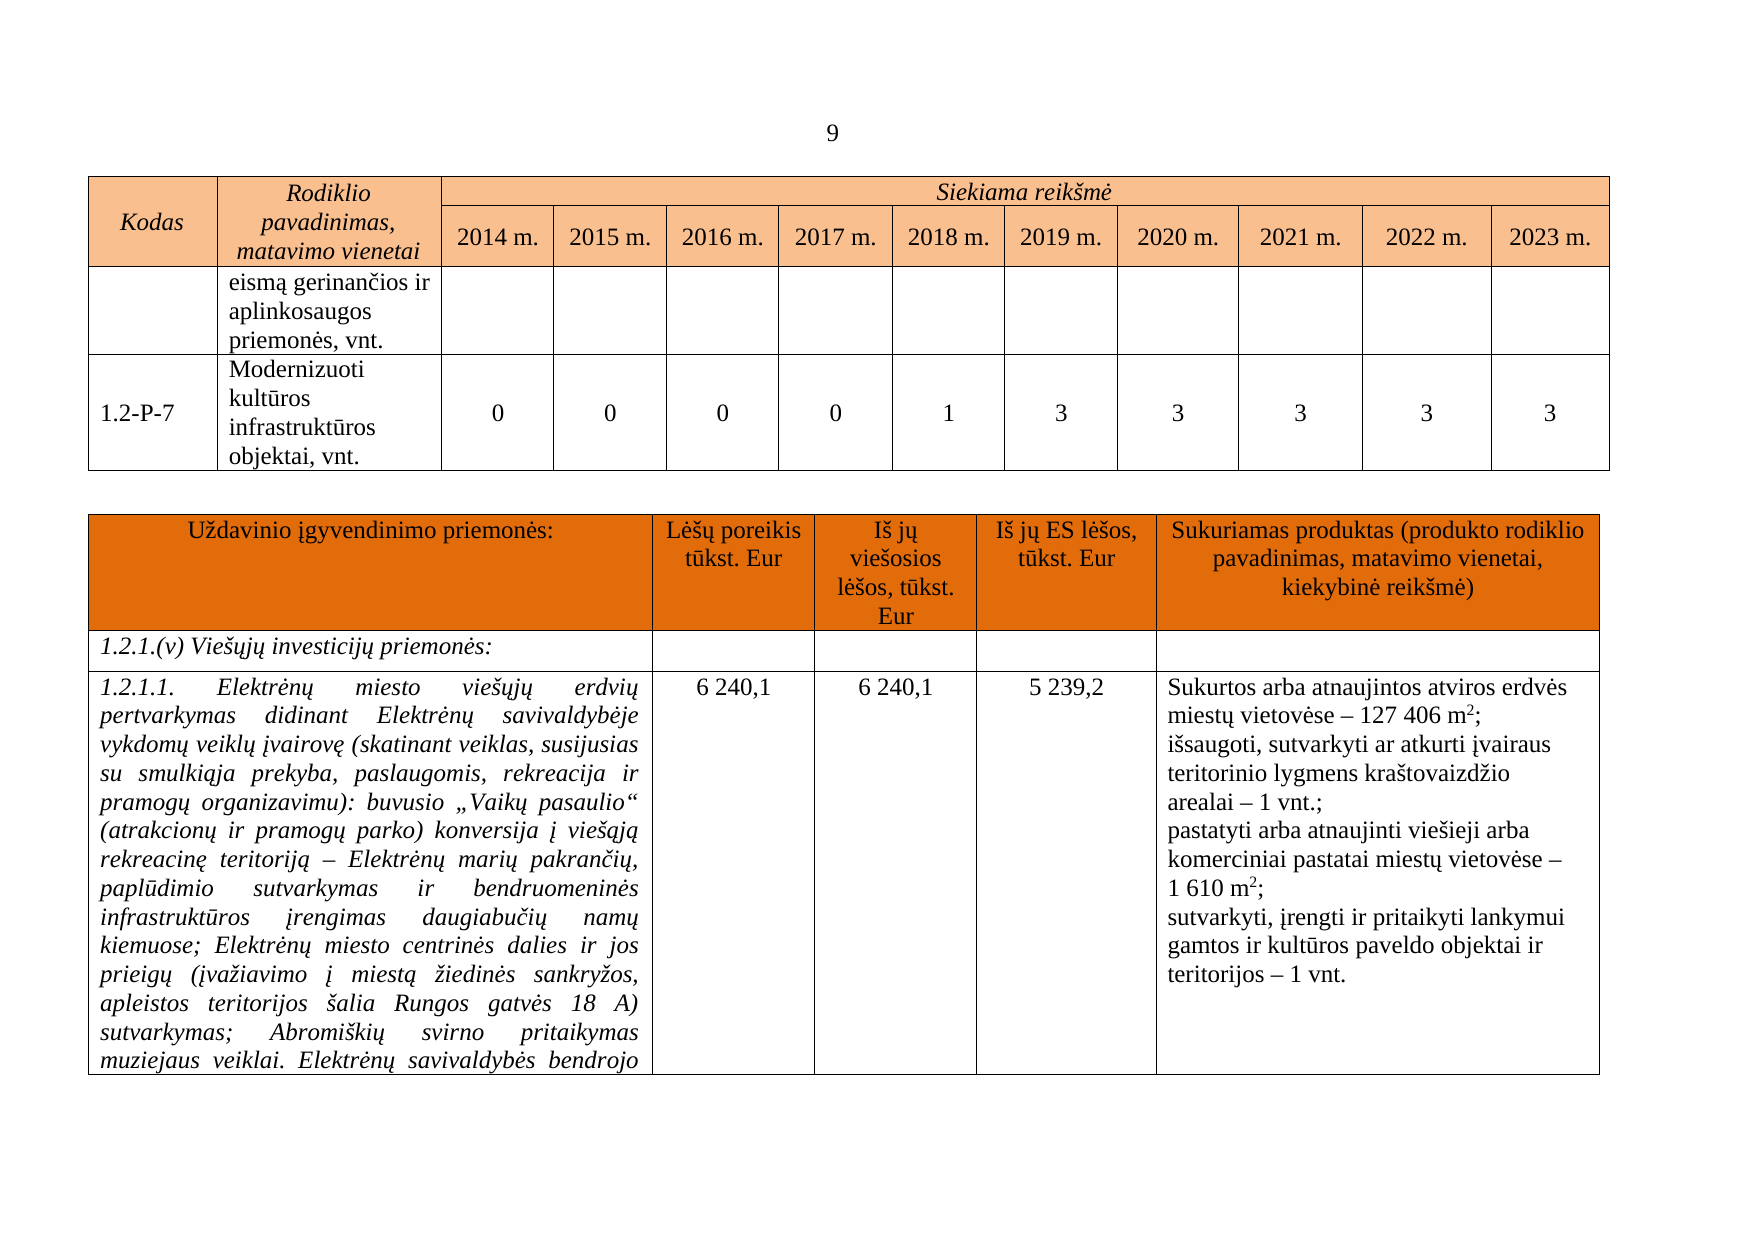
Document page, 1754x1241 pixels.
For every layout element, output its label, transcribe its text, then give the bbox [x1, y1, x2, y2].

table_cell eismą gerinančios ir aplinkosaugos priemonės, vnt. [218, 267, 441, 353]
table_cell 2014 m. [442, 206, 553, 266]
table_cell Modernizuoti kultūros infrastruktūros objektai, vnt. [218, 355, 441, 469]
table_header Kodas [89, 177, 217, 266]
table_cell 2022 m. [1363, 206, 1491, 266]
table_cell 2017 m. [779, 206, 892, 266]
table_cell 5 239,2 [977, 672, 1156, 1074]
table_header Uždavinio įgyvendinimo priemonės: [89, 515, 652, 630]
table_cell 0 [554, 355, 666, 469]
table_cell [442, 267, 553, 353]
table_header Iš jų ES lėšos, tūkst. Eur [977, 515, 1156, 630]
table_header Siekiama reikšmė [442, 177, 1609, 205]
table_cell 2015 m. [554, 206, 666, 266]
table_header Lėšų poreikis tūkst. Eur [653, 515, 814, 630]
table_cell 3 [1239, 355, 1362, 469]
table_cell 3 [1118, 355, 1238, 469]
table_cell 1.2.1.(v) Viešųjų investicijų priemonės: [89, 631, 652, 671]
table_cell [779, 267, 892, 353]
table_cell [977, 631, 1156, 671]
table_cell [1492, 267, 1609, 353]
table_cell [1118, 267, 1238, 353]
table_cell [653, 631, 814, 671]
table_cell 2021 m. [1239, 206, 1362, 266]
table_cell [1239, 267, 1362, 353]
table_cell [893, 267, 1004, 353]
table_cell 2020 m. [1118, 206, 1238, 266]
table_cell 2018 m. [893, 206, 1004, 266]
table_cell 1.2.1.1. Elektrėnų miesto viešųjų erdvių pertvarkymas didinant Elektrėnų savivaldybėje vykdomų veiklų įvairovę (skatinant veiklas, susijusias su smulkiąja prekyba, paslaugomis, rekreacija ir pramogų organizavimu): buvusio „Vaikų pasaulio“ (atrakcionų ir pramogų parko) konversija į viešąją rekreacinę teritoriją – Elektrėnų marių pakrančių, paplūdimio sutvarkymas ir bendruomeninės infrastruktūros įrengimas daugiabučių namų kiemuose; Elektrėnų miesto centrinės dalies ir jos prieigų (įvažiavimo į miestą žiedinės sankryžos, apleistos teritorijos šalia Rungos gatvės 18 A) sutvarkymas; Abromiškių svirno pritaikymas muziejaus veiklai. Elektrėnų savivaldybės bendrojo [89, 672, 652, 1074]
table_cell 6 240,1 [653, 672, 814, 1074]
table_cell 0 [667, 355, 778, 469]
table_header Iš jų viešosios lėšos, tūkst. Eur [815, 515, 976, 630]
table_header Rodiklio pavadinimas, matavimo vienetai [218, 177, 441, 266]
table_cell Sukurtos arba atnaujintos atviros erdvės miestų vietovėse – 127 406 m2; išsaugoti, sutvarkyti ar atkurti įvairaus teritorinio lygmens kraštovaizdžio arealai – 1 vnt.; pastatyti arba atnaujinti viešieji arba komerciniai pastatai miestų vietovėse – 1 610 m2; sutvarkyti, įrengti ir pritaikyti lankymui gamtos ir kultūros paveldo objektai ir teritorijos – 1 vnt. [1157, 672, 1599, 1074]
table_cell [1157, 631, 1599, 671]
table_cell 3 [1363, 355, 1491, 469]
table_cell [89, 267, 217, 353]
table_cell 2019 m. [1005, 206, 1117, 266]
table_cell 0 [442, 355, 553, 469]
table_cell 2023 m. [1492, 206, 1609, 266]
table_cell 3 [1005, 355, 1117, 469]
table_cell [554, 267, 666, 353]
table_cell 3 [1492, 355, 1609, 469]
table_cell [815, 631, 976, 671]
table_cell 2016 m. [667, 206, 778, 266]
table_cell 6 240,1 [815, 672, 976, 1074]
table_header Sukuriamas produktas (produkto rodiklio pavadinimas, matavimo vienetai, kiekybinė reikšmė) [1157, 515, 1599, 630]
table_cell [667, 267, 778, 353]
table_cell 1 [893, 355, 1004, 469]
table_cell [1005, 267, 1117, 353]
table_cell 1.2-P-7 [89, 355, 217, 469]
table_cell 0 [779, 355, 892, 469]
table_cell [1363, 267, 1491, 353]
